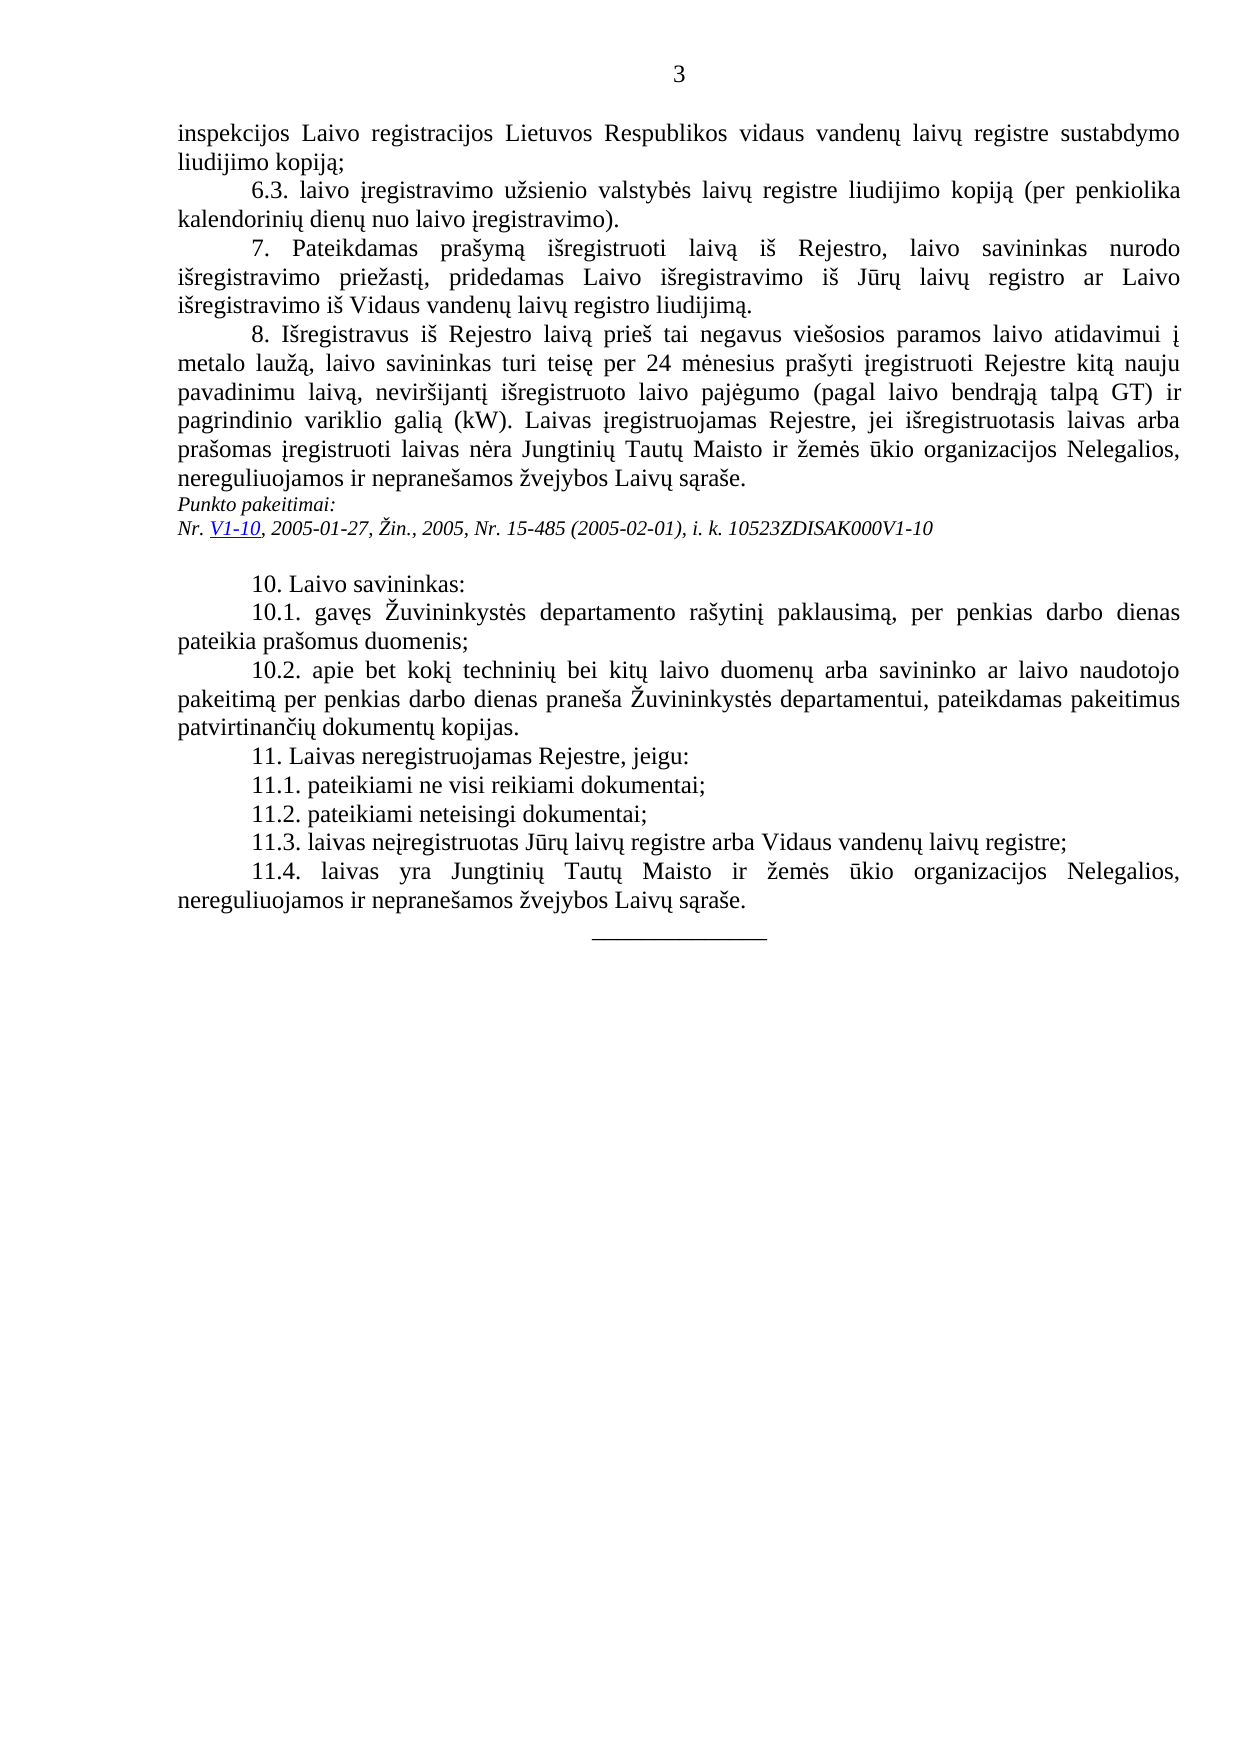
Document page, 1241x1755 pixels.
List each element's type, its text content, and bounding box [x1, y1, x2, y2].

text 11.3. laivas neįregistruotas Jūrų laivų registre arba Vidaus vandenų laivų registre; [177, 827, 1181, 856]
text 11.2. pateikiami neteisingi dokumentai; [177, 799, 1181, 827]
text 10.2. apie bet kokį techninių bei kitų laivo duomenų arba savininko ar laivo naudotojo pakeitimą per penkias darbo dienas praneša Žuvininkystės departamentui, pateikdamas pakeitimus patvirtinančių dokumentų kopijas. [177, 655, 1181, 741]
text 10.1. gavęs Žuvininkystės departamento rašytinį paklausimą, per penkias darbo dienas pateikia prašomus duomenis; [177, 597, 1181, 655]
text 7. Pateikdamas prašymą išregistruoti laivą iš Rejestro, laivo savininkas nurodo išregistravimo priežastį, pridedamas Laivo išregistravimo iš Jūrų laivų registro ar Laivo išregistravimo iš Vidaus vandenų laivų registro liudijimą. [177, 233, 1181, 319]
text 11. Laivas neregistruojamas Rejestre, jeigu: [177, 741, 1181, 770]
text 10. Laivo savininkas: [177, 569, 1181, 597]
text 6.3. laivo įregistravimo užsienio valstybės laivų registre liudijimo kopiją (per penkiolika kalendorinių dienų nuo laivo įregistravimo). [177, 176, 1181, 233]
text Punkto pakeitimai: [177, 492, 1181, 516]
text 8. Išregistravus iš Rejestro laivą prieš tai negavus viešosios paramos laivo atidavimui į metalo laužą, laivo savininkas turi teisę per 24 mėnesius prašyti įregistruoti Rejestre kitą nauju pavadinimu laivą, neviršijantį išregistruoto laivo pajėgumo (pagal laivo bendrąją talpą GT) ir pagrindinio variklio galią (kW). Laivas įregistruojamas Rejestre, jei išregistruotasis laivas arba prašomas įregistruoti laivas nėra Jungtinių Tautų Maisto ir žemės ūkio organizacijos Nelegalios, nereguliuojamos ir nepranešamos žvejybos Laivų sąraše. [177, 319, 1181, 492]
text ______________ [177, 914, 1181, 942]
text 11.4. laivas yra Jungtinių Tautų Maisto ir žemės ūkio organizacijos Nelegalios, nereguliuojamos ir nepranešamos žvejybos Laivų sąraše. [177, 856, 1181, 914]
text inspekcijos Laivo registracijos Lietuvos Respublikos vidaus vandenų laivų registre sustabdymo liudijimo kopiją; [177, 118, 1181, 176]
text Nr. V1-10, 2005-01-27, Žin., 2005, Nr. 15-485 (2005-02-01), i. k. 10523ZDISAK000V1-10 [177, 516, 1181, 540]
text 11.1. pateikiami ne visi reikiami dokumentai; [177, 770, 1181, 799]
